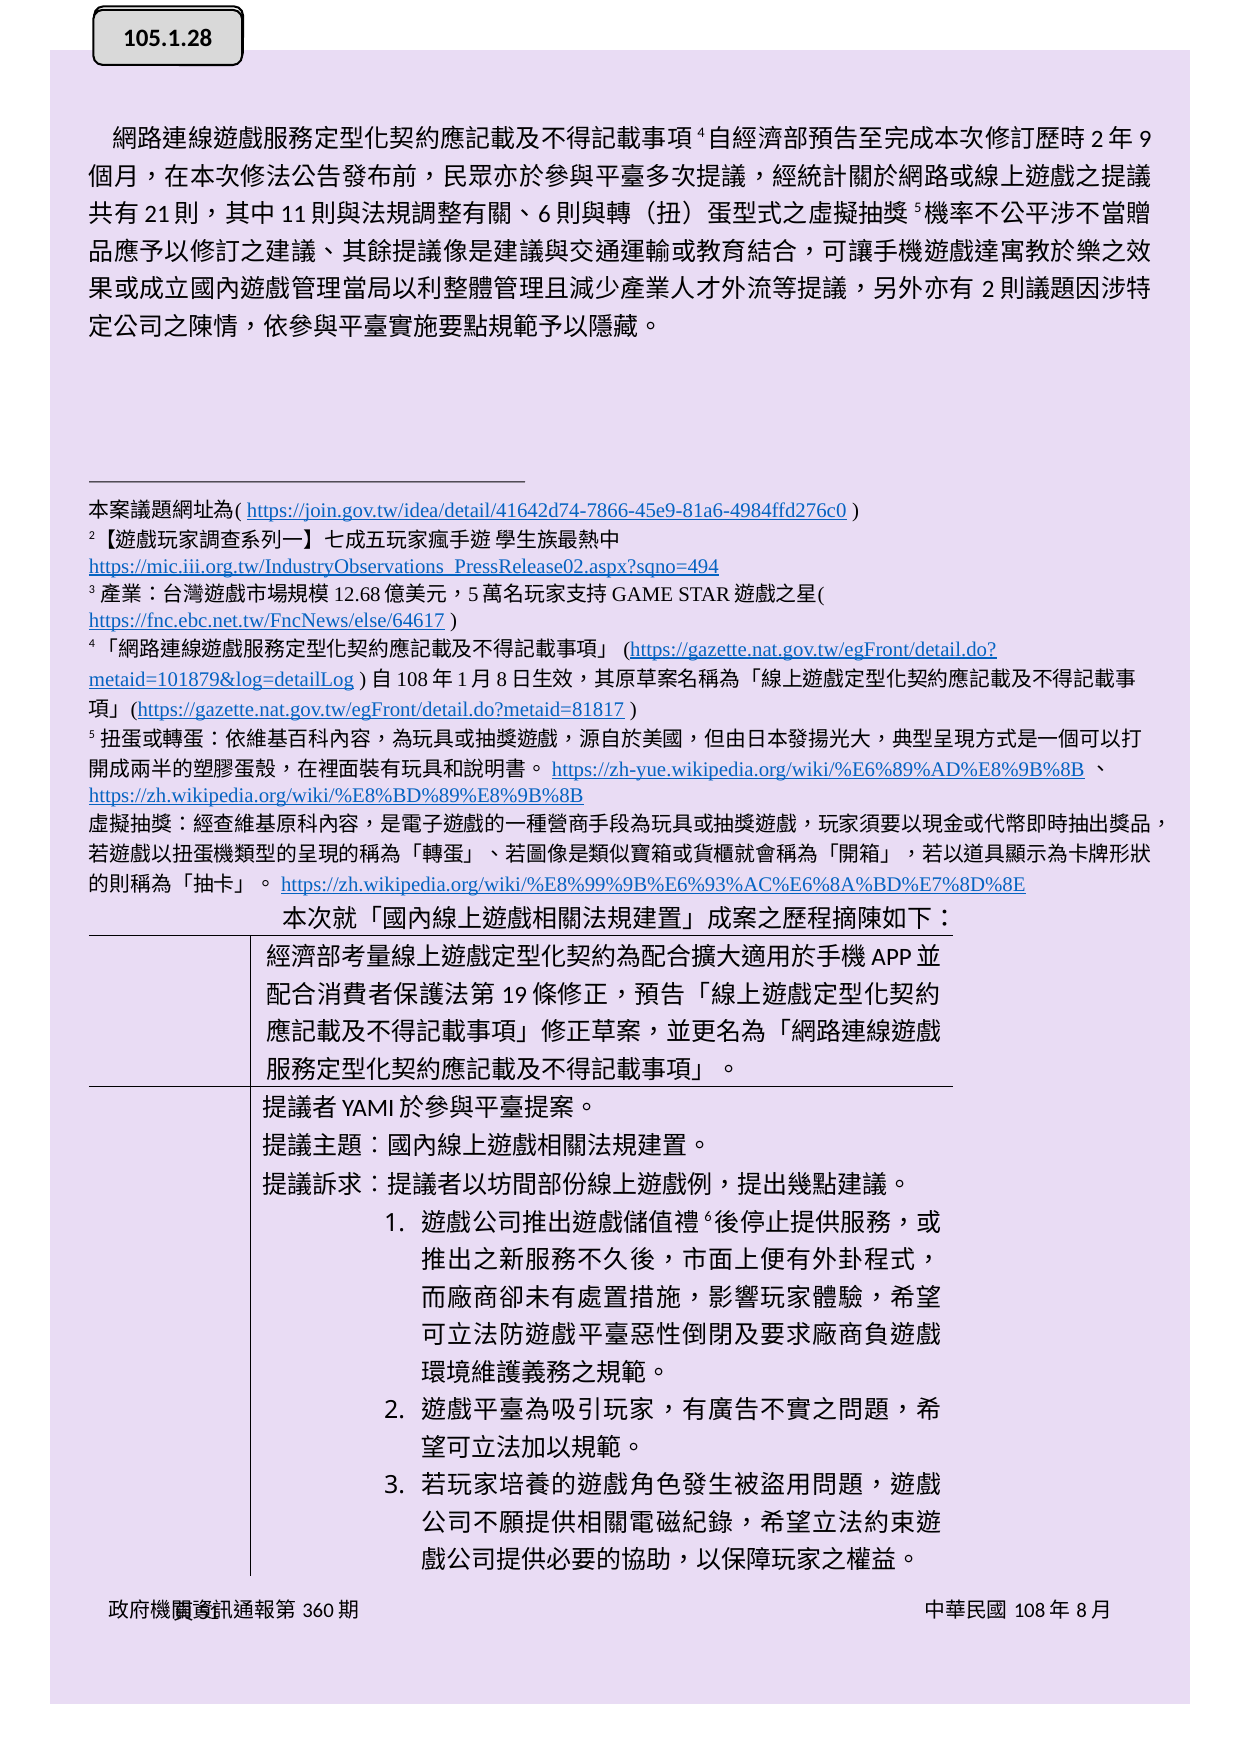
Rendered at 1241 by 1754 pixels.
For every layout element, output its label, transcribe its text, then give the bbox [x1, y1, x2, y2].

text 4 「網路連線遊戲服務定型化契約應記載及不得記載事項」 (https://gazette.nat.gov.tw/egFront/detail.do?metaid=101879&log=detailLog ) 自108年1月8日生效，其原草案名稱為「線上遊戲定型化契約應記載及不得記載事項」(https://gazette.nat.gov.tw/egFront/detail.do?metaid=81817 ) [89, 632, 1152, 722]
table_header 經濟部考量線上遊戲定型化契約為配合擴大適用於手機APP並配合消費者保護法第19條修正，預告「線上遊戲定型化契約應記載及不得記載事項」修正草案，並更名為「網路連線遊戲服務定型化契約應記載及不得記載事項」。 [251, 936, 953, 1086]
text 2【遊戲玩家調查系列一】七成五玩家瘋手遊 學生族最熱中 https://mic.iii.org.tw/IndustryObservations_PressRelease02.aspx?sqno=494 [89, 523, 1152, 578]
text 網路連線遊戲服務定型化契約應記載及不得記載事項4自經濟部預告至完成本次修訂歷時2年9個月，在本次修法公告發布前，民眾亦於參與平臺多次提議，經統計關於網路或線上遊戲之提議共有21則，其中11則與法規調整有關、6則與轉（扭）蛋型式之虛擬抽獎5機率不公平涉不當贈品應予以修訂之建議、其餘提議像是建議與交通運輸或教育結合，可讓手機遊戲達寓教於樂之效果或成立國內遊戲管理當局以利整體管理且減少產業人才外流等提議，另外亦有2則議題因涉特定公司之陳情，依參與平臺實施要點規範予以隱藏。 [89, 118, 1152, 343]
text 本次就「國內線上遊戲相關法規建置」成案之歷程摘陳如下： [89, 898, 1152, 935]
table_cell 提議者YAMI於參與平臺提案。 提議主題︰國內線上遊戲相關法規建置。 [251, 1087, 953, 1163]
table_header [89, 936, 250, 1086]
text 5 扭蛋或轉蛋：依維基百科內容，為玩具或抽獎遊戲，源自於美國，但由日本發揚光大，典型呈現方式是一個可以打開成兩半的塑膠蛋殼，在裡面裝有玩具和說明書。 https://zh-yue.wikipedia.org/wiki/%E6%89%AD%E8%9B%8B 、 https://zh.wikipedia.org/wiki/%E8%BD%89%E8%9B%8B [89, 722, 1152, 807]
table_cell 提議訴求︰提議者以坊間部份線上遊戲例，提出幾點建議。 遊戲公司推出遊戲儲值禮6後停止提供服務，或推出之新服務不久後，市面上便有外卦程式，而廠商卻未有處置措施，影響玩家體驗，希望可立法防遊戲平臺惡性倒閉及要求廠商負遊戲環境維護義務之規範。 遊戲平臺為吸引玩家，有廣告不實之問題，希望可立法加以規範。 若玩家培養的遊戲角色發生被盜用問題，遊戲公司不願提供相關電磁紀錄，希望立法約束遊戲公司提供必要的協助，以保障玩家之權益。 希望建立遊戲實名制，以減少遊戲外掛的不公平行為。 提議者認為遊戲普遍存在於生活中，認為應該為 遊戲制定完善的規範以保護玩家，藉由提升玩家 對國內遊戲公司及代理商的信心，促進國內的遊 戲產業之蓬勃發展！ [251, 1163, 953, 1576]
text 本案議題網址為( https://join.gov.tw/idea/detail/41642d74-7866-45e9-81a6-4984ffd276c0 ) [89, 493, 1152, 523]
text 3 產業：台灣遊戲市場規模12.68億美元，5萬名玩家支持GAME STAR遊戲之星( https://fnc.ebc.net.tw/FncNews/else/64617 ) [89, 578, 1152, 632]
table_cell [89, 1087, 250, 1576]
text 虛擬抽獎：經查維基原科內容，是電子遊戲的一種營商手段為玩具或抽獎遊戲，玩家須要以現金或代幣即時抽出獎品，若遊戲以扭蛋機類型的呈現的稱為「轉蛋」、若圖像是類似寶箱或貨櫃就會稱為「開箱」，若以道具顯示為卡牌形狀的則稱為「抽卡」。 https://zh.wikipedia.org/wiki/%E8%99%9B%E6%93%AC%E6%8A%BD%E7%8D%8E [89, 807, 1152, 898]
